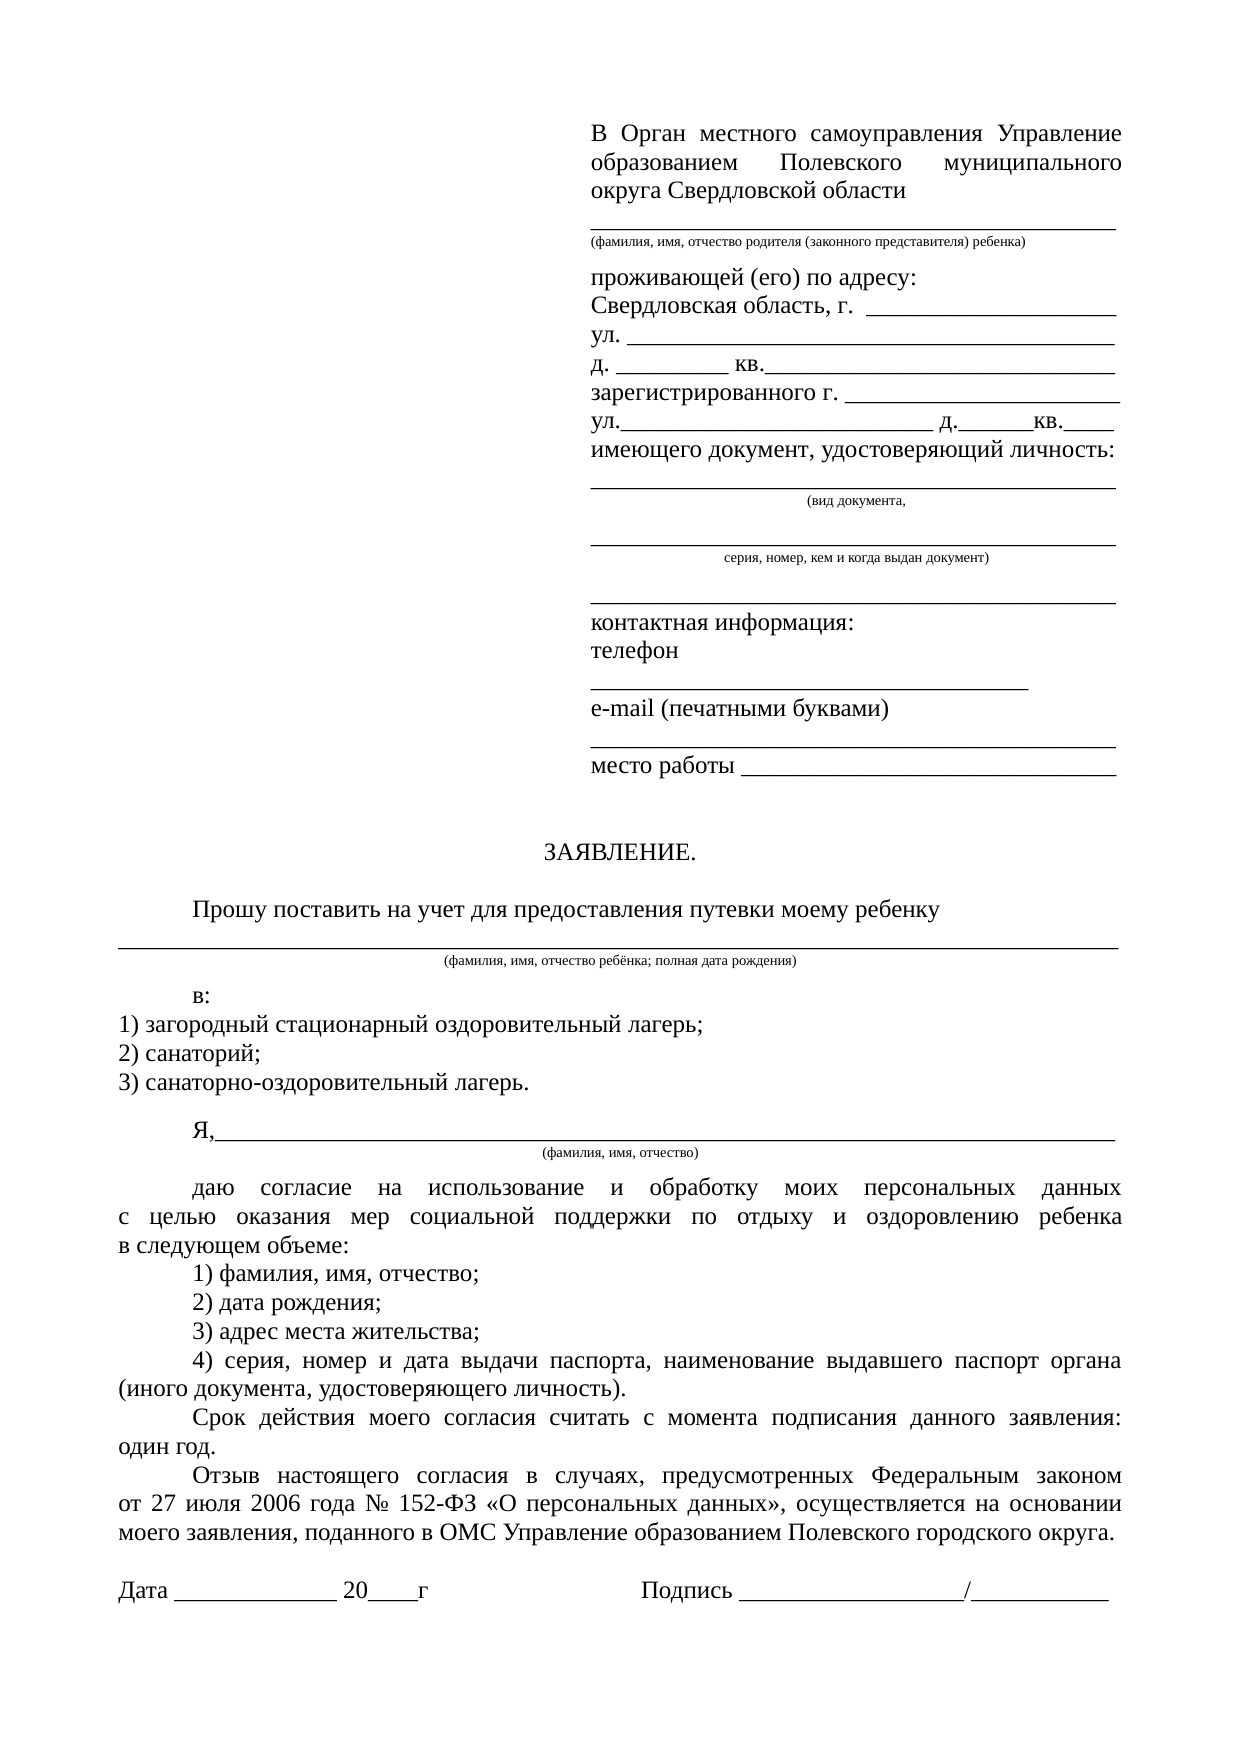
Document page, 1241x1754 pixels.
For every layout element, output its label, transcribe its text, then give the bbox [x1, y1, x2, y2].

text __________________________________________ [591, 521, 1122, 549]
text 4) серия, номер и дата выдачи паспорта, наименование выдавшего паспорт органа (иного документа, удостоверяющего личность). [118, 1345, 1122, 1402]
list 1) загородный стационарный оздоровительный лагерь; [81, 1009, 1122, 1038]
text (фамилия, имя, отчество) [118, 1143, 1122, 1172]
text ул._________________________ д.______кв.____ [591, 406, 1122, 434]
text ________________________________________________________________________________ [118, 923, 1122, 952]
text Дата _____________ 20____г Подпись __________________/___________ [118, 1575, 1122, 1603]
text (вид документа, [591, 492, 1122, 521]
text ул. _______________________________________ [591, 319, 1122, 348]
text проживающей (его) по адресу: [591, 262, 1122, 291]
text даю согласие на использование и обработку моих персональных данных с целью оказания мер социальной поддержки по отдыху и оздоровлению ребенка в следующем объеме: [118, 1172, 1122, 1258]
text __________________________________________ [591, 463, 1122, 492]
text Отзыв настоящего согласия в случаях, предусмотренных Федеральным законом от 27 июля 2006 года № 152-ФЗ «О персональных данных», осуществляется на основании моего заявления, поданного в ОМС Управление образованием Полевского городского округа. [118, 1460, 1122, 1546]
text зарегистрированного г. ______________________ [591, 377, 1122, 406]
text имеющего документ, удостоверяющий личность: [591, 434, 1122, 463]
text Свердловская область, г. ____________________ [591, 291, 1122, 319]
text __________________________________________ [591, 578, 1122, 607]
text 2) дата рождения; [118, 1287, 1122, 1316]
text серия, номер, кем и когда выдан документ) [591, 549, 1122, 578]
text место работы ______________________________ [591, 751, 1122, 779]
text __________________________________________ [591, 722, 1122, 751]
text __________________________________________ [591, 204, 1122, 233]
text Прошу поставить на учет для предоставления путевки моему ребенку [118, 894, 1122, 923]
text д. _________ кв.____________________________ [591, 348, 1122, 377]
list 2) санаторий; [81, 1038, 1122, 1067]
text Срок действия моего согласия считать с момента подписания данного заявления: один год. [118, 1402, 1122, 1460]
text e-mail (печатными буквами) [591, 693, 1122, 722]
list 3) санаторно-оздоровительный лагерь. [81, 1067, 1122, 1096]
text (фамилия, имя, отчество родителя (законного представителя) ребенка) [591, 233, 1122, 262]
text (фамилия, имя, отчество ребёнка; полная дата рождения) [118, 952, 1122, 981]
text Я,________________________________________________________________________ [118, 1115, 1122, 1143]
text телефон ___________________________________ [591, 636, 1122, 693]
text в: [118, 981, 1122, 1009]
text 1) фамилия, имя, отчество; [118, 1258, 1122, 1287]
text контактная информация: [591, 607, 1122, 636]
text ЗАЯВЛЕНИЕ. [118, 837, 1122, 866]
text 3) адрес места жительства; [118, 1316, 1122, 1345]
text В Орган местного самоуправления Управление образованием Полевского муниципального округа Свердловской области [591, 118, 1122, 204]
